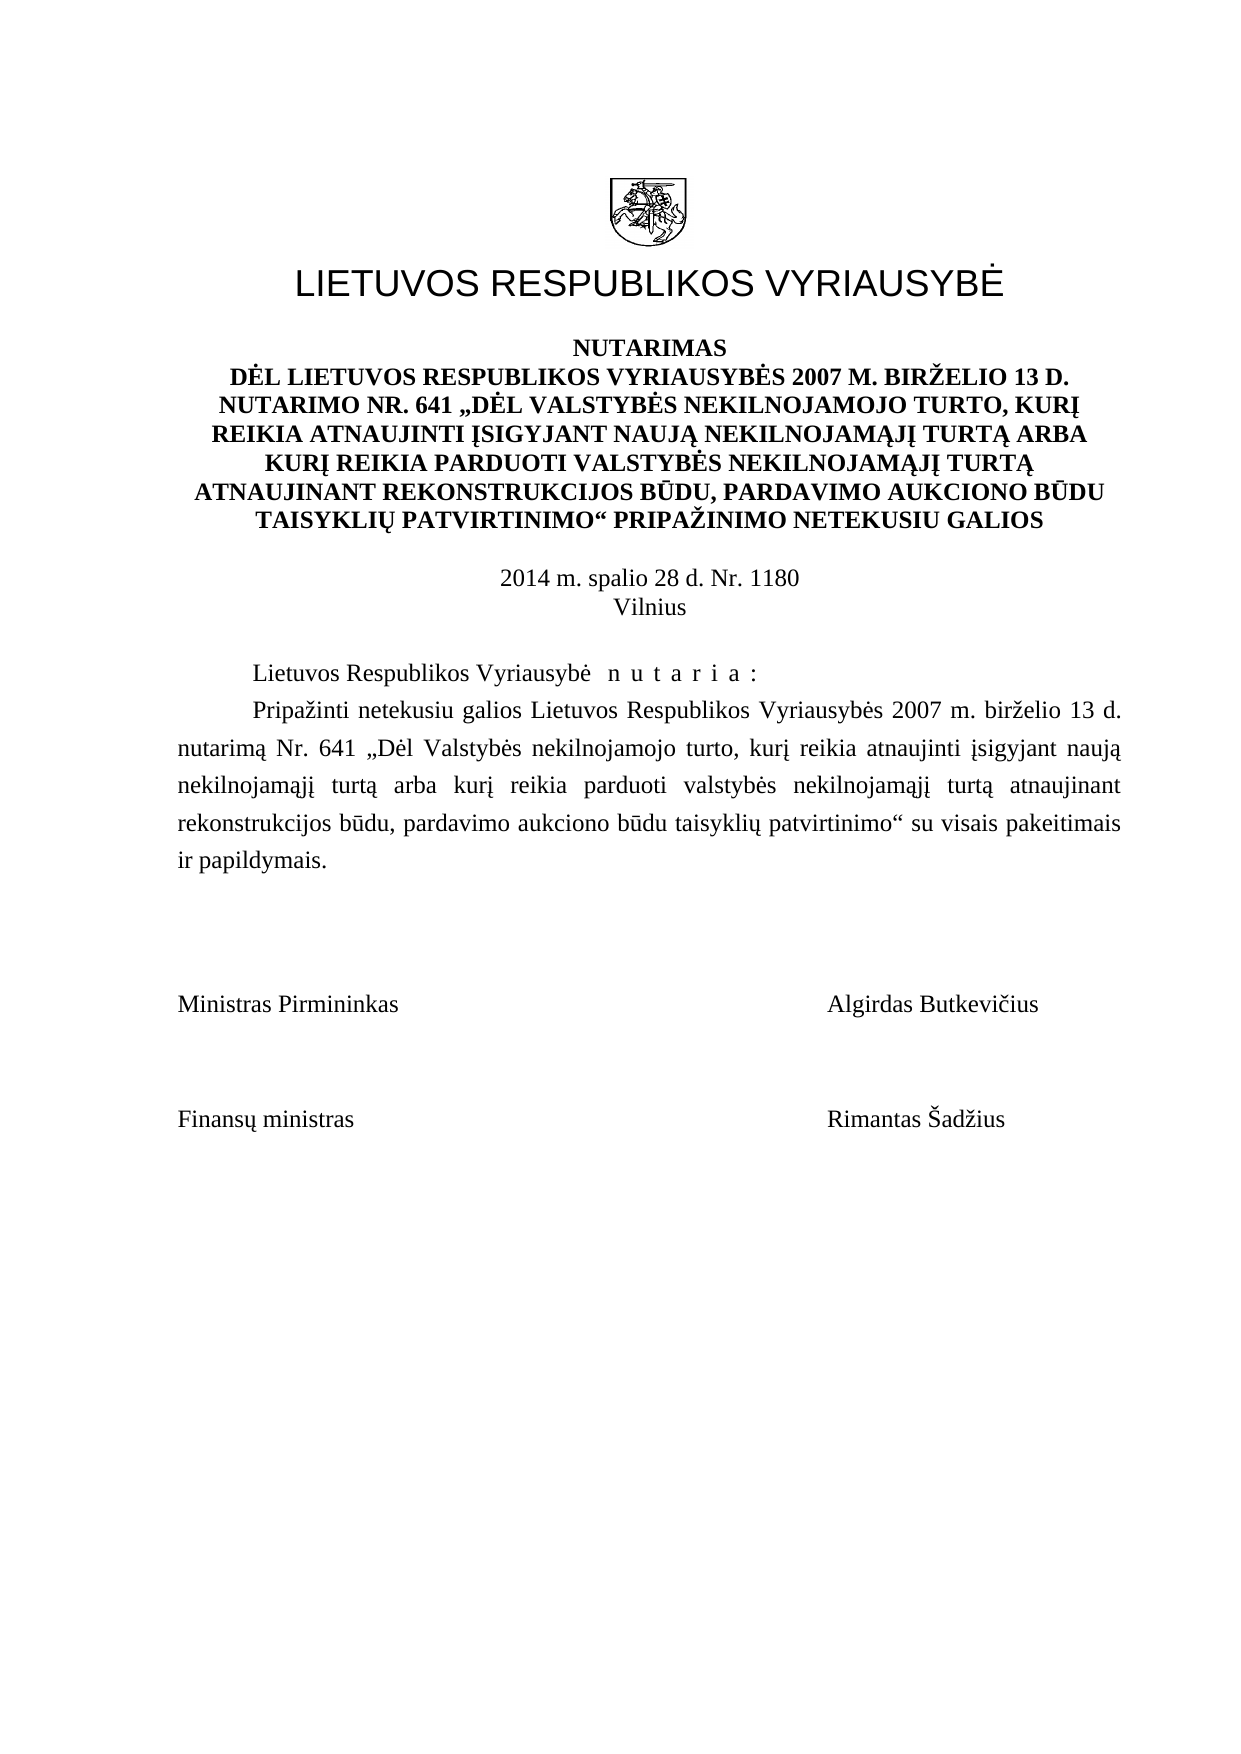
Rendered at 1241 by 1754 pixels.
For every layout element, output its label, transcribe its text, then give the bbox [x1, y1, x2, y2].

text Finansų ministras Rimantas Šadžius [177, 1104, 1122, 1133]
text Lietuvos Respublikos Vyriausybė [177, 261, 1122, 304]
text Dėl LIETUVOS RESPUBLIKOS VYRIAUSYBĖS 2007 M. BIRŽELIO 13 D. NUTARIMO NR. 641 „DĖL VALSTYBĖS NEKILNOJAMOJO TURTO, KURĮ REIKIA ATNAUJINTI ĮSIGYJANT NAUJĄ NEKILNOJAMĄJĮ TURTĄ ARBA KURĮ REIKIA PARDUOTI VALSTYBĖS NEKILNOJAMĄJĮ TURTĄ ATNAUJINANT REKONSTRUKCIJOS BŪDU, PARDAVIMO AUKCIONO BŪDU TAISYKLIŲ PATVIRTINIMO“ PRIPAŽINIMO NETEKUSIU GALIOS [177, 362, 1122, 534]
text Pripažinti netekusiu galios Lietuvos Respublikos Vyriausybės 2007 m. birželio 13 d. nutarimą Nr. 641 „Dėl Valstybės nekilnojamojo turto, kurį reikia atnaujinti įsigyjant naują nekilnojamąjį turtą arba kurį reikia parduoti valstybės nekilnojamąjį turtą atnaujinant rekonstrukcijos būdu, pardavimo aukciono būdu taisyklių patvirtinimo“ su visais pakeitimais ir papildymais. [177, 687, 1122, 874]
text 2014 m. spalio 28 d. Nr. 1180 Vilnius [177, 563, 1122, 620]
text nutarimas [177, 333, 1122, 362]
text Lietuvos Respublikos Vyriausybė nutaria: [177, 649, 1122, 687]
text Ministras Pirmininkas Algirdas Butkevičius [177, 989, 1122, 1018]
